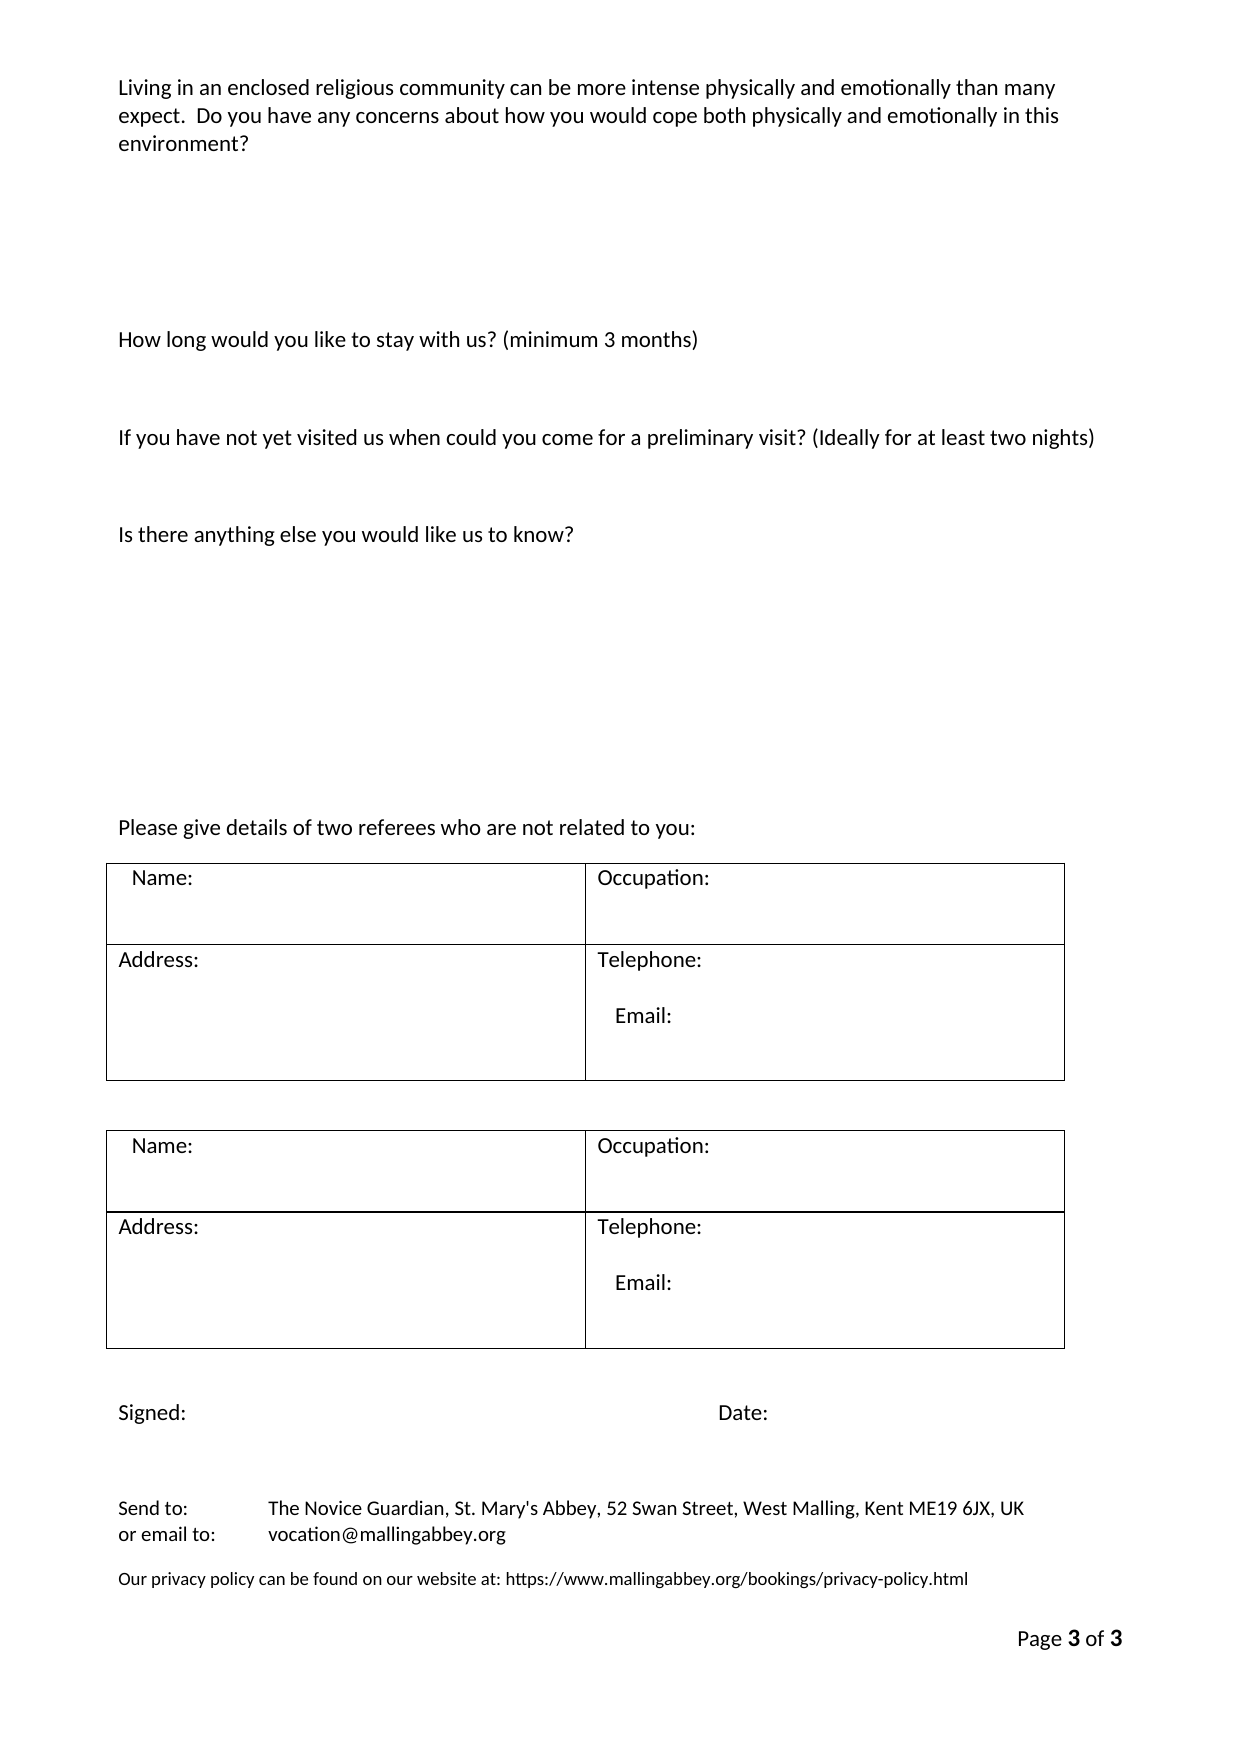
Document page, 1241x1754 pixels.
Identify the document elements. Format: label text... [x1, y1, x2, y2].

text Send to: The Novice Guardian, St. Mary's Abbey, 52 Swan Street, West Malling, Kent ME19 6JX, UK or email to: vocation@mallingabbey.org [118, 1496, 1122, 1546]
table_cell Address: [107, 1213, 585, 1348]
text Our privacy policy can be found on our website at: https://www.mallingabbey.org/bookings/privacy-policy.html [118, 1567, 1122, 1590]
text How long would you like to stay with us? (minimum 3 months) [118, 325, 1122, 353]
table_header Name: [107, 864, 585, 944]
text If you have not yet visited us when could you come for a preliminary visit? (Ideally for at least two nights) [118, 423, 1122, 451]
table_cell Telephone: Email: [586, 945, 1064, 1080]
table_header Occupation: [586, 864, 1064, 944]
text Is there anything else you would like us to know? [118, 520, 1122, 548]
table_cell Telephone: Email: [586, 1213, 1064, 1348]
text Living in an enclosed religious community can be more intense physically and emotionally than many expect. Do you have any concerns about how you would cope both physically and emotionally in this environment? [118, 73, 1122, 158]
text Please give details of two referees who are not related to you: [118, 813, 1122, 842]
table_cell Address: [107, 945, 585, 1080]
text Signed: Date: [118, 1398, 1122, 1426]
table_header Name: [107, 1131, 585, 1211]
table_header Occupation: [586, 1131, 1064, 1211]
